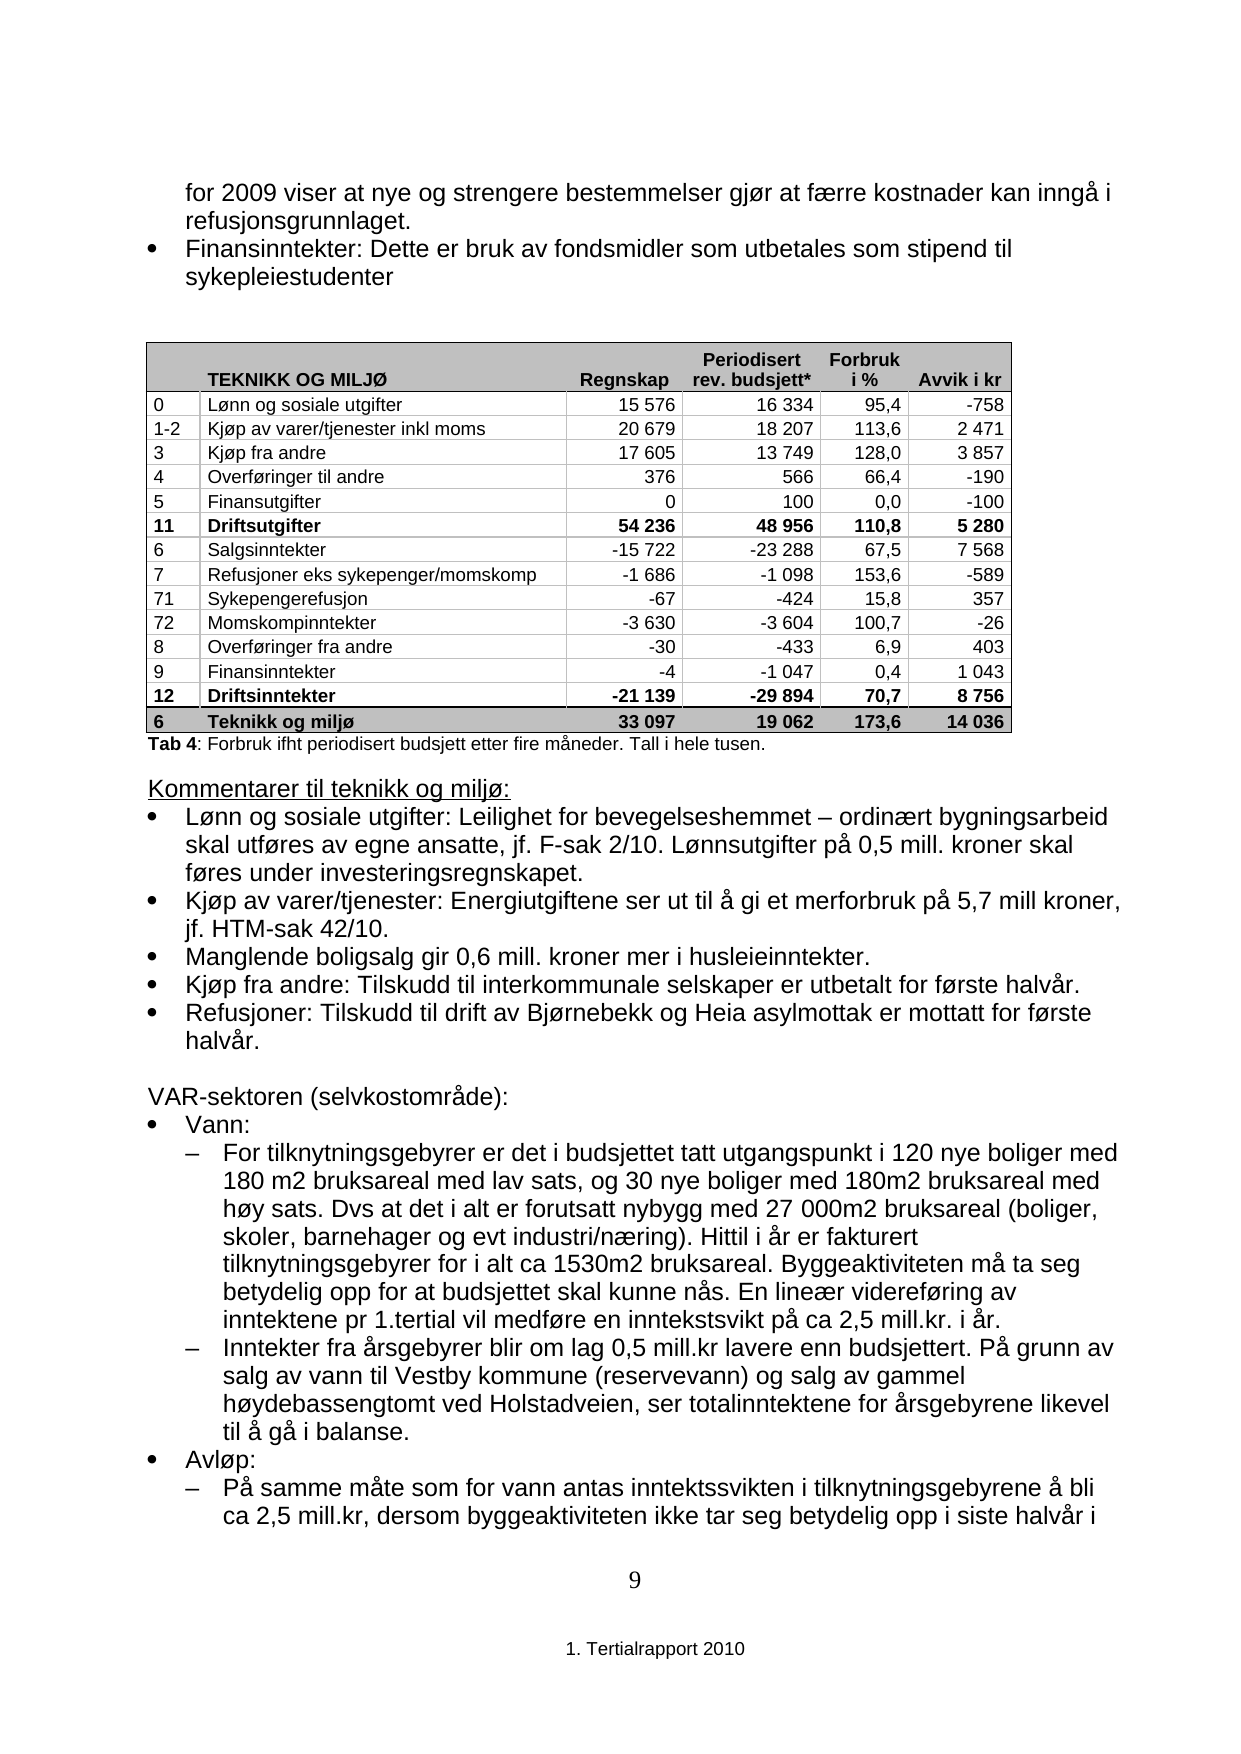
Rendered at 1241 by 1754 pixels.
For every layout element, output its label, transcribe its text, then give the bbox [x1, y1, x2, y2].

table_cell 17 605 [567, 440, 682, 464]
table_cell 4 [147, 465, 199, 488]
table_cell Driftsinntekter [201, 683, 566, 706]
table_cell -424 [683, 586, 820, 609]
list Vann: [148, 1111, 1125, 1138]
table_cell 1-2 [147, 416, 199, 439]
table_cell 5 280 [909, 513, 1011, 536]
list Lønn og sosiale utgifter: Leilighet for bevegelseshemmet – ordinært bygningsarbeid skal utføres av egne ansatte, jf. F-sak 2/10. Lønnsutgifter på 0,5 mill. kroner skal føres under investeringsregnskapet. [148, 803, 1125, 887]
text VAR-sektoren (selvkostområde): [148, 1083, 1125, 1111]
table_cell 3 [147, 440, 199, 464]
list Manglende boligsalg gir 0,6 mill. kroner mer i husleieinntekter. [148, 943, 1125, 971]
table_cell 128,0 [821, 440, 908, 464]
table_cell -100 [909, 489, 1011, 512]
table_cell 376 [567, 465, 682, 488]
table_cell -1 047 [683, 659, 820, 682]
table_cell 33 097 [566, 708, 683, 732]
table_cell -23 288 [683, 538, 820, 561]
table_cell 67,5 [821, 538, 908, 561]
table_cell -1 098 [683, 562, 820, 585]
table_header [147, 343, 200, 391]
table_cell 7 [147, 562, 199, 585]
table_cell -190 [909, 465, 1011, 488]
table_cell 12 [147, 683, 199, 706]
table_cell -26 [909, 610, 1011, 633]
table_cell -29 894 [683, 683, 820, 706]
table_cell -1 686 [567, 562, 682, 585]
table_cell 48 956 [683, 513, 820, 536]
table_cell 8 756 [909, 683, 1011, 706]
table_cell Kjøp av varer/tjenester inkl moms [201, 416, 566, 439]
table_cell Kjøp fra andre [201, 440, 566, 464]
list Avløp: [148, 1446, 1125, 1474]
table_cell 15 576 [567, 392, 682, 415]
table_cell 2 471 [909, 416, 1011, 439]
table_cell Teknikk og miljø [200, 708, 566, 732]
table_cell -67 [567, 586, 682, 609]
table_cell Overføringer fra andre [201, 635, 566, 658]
table_cell 7 568 [909, 538, 1011, 561]
table_cell Finansutgifter [201, 489, 566, 512]
table_cell 11 [147, 513, 199, 536]
table_cell 54 236 [567, 513, 682, 536]
table_cell 100 [683, 489, 820, 512]
table_header Avvik i kr [908, 343, 1011, 391]
table_cell Refusjoner eks sykepenger/momskomp [201, 562, 566, 585]
table_cell -30 [567, 635, 682, 658]
list Refusjoner: Tilskudd til drift av Bjørnebekk og Heia asylmottak er mottatt for første halvår. [148, 999, 1125, 1055]
table_cell 1 043 [909, 659, 1011, 682]
table_cell 100,7 [821, 610, 908, 633]
table_header TEKNIKK OG MILJØ [200, 343, 566, 391]
table_cell 6,9 [821, 635, 908, 658]
table_cell 15,8 [821, 586, 908, 609]
table_cell 19 062 [683, 708, 821, 732]
table_cell -15 722 [567, 538, 682, 561]
list Inntekter fra årsgebyrer blir om lag 0,5 mill.kr lavere enn budsjettert. På grunn av salg av vann til Vestby kommune (reservevann) og salg av gammel høydebassengtomt ved Holstadveien, ser totalinntektene for årsgebyrene likevel til å gå i balanse. [185, 1334, 1125, 1446]
table_cell 8 [147, 635, 199, 658]
list Kjøp fra andre: Tilskudd til interkommunale selskaper er utbetalt for første halvår. [148, 971, 1125, 999]
list Finansinntekter: Dette er bruk av fondsmidler som utbetales som stipend til sykepleiestudenter [148, 235, 1125, 291]
table_cell 6 [147, 538, 199, 561]
table_cell -4 [567, 659, 682, 682]
table_cell 14 036 [908, 708, 1011, 732]
table_cell -758 [909, 392, 1011, 415]
table_cell Finansinntekter [201, 659, 566, 682]
table_cell 566 [683, 465, 820, 488]
table_cell 3 857 [909, 440, 1011, 464]
table_cell 72 [147, 610, 199, 633]
table_cell 20 679 [567, 416, 682, 439]
table_cell 18 207 [683, 416, 820, 439]
table_cell -589 [909, 562, 1011, 585]
text Tab 4: Forbruk ifht periodisert budsjett etter fire måneder. Tall i hele tusen. [148, 733, 1125, 754]
list Kjøp av varer/tjenester: Energiutgiftene ser ut til å gi et merforbruk på 5,7 mill kroner, jf. HTM-sak 42/10. [148, 887, 1125, 943]
table_cell 153,6 [821, 562, 908, 585]
table_cell 113,6 [821, 416, 908, 439]
table_cell Lønn og sosiale utgifter [201, 392, 566, 415]
list for 2009 viser at nye og strengere bestemmelser gjør at færre kostnader kan inngå i refusjonsgrunnlaget. [148, 179, 1125, 235]
table_cell -3 604 [683, 610, 820, 633]
table_cell 16 334 [683, 392, 820, 415]
table_cell -433 [683, 635, 820, 658]
table_cell Salgsinntekter [201, 538, 566, 561]
table_cell 0,4 [821, 659, 908, 682]
table_cell Driftsutgifter [201, 513, 566, 536]
table_cell 5 [147, 489, 199, 512]
list For tilknytningsgebyrer er det i budsjettet tatt utgangspunkt i 120 nye boliger med 180 m2 bruksareal med lav sats, og 30 nye boliger med 180m2 bruksareal med høy sats. Dvs at det i alt er forutsatt nybygg med 27 000m2 bruksareal (boliger, skoler, barnehager og evt industri/næring). Hittil i år er fakturert tilknytningsgebyrer for i alt ca 1530m2 bruksareal. Byggeaktiviteten må ta seg betydelig opp for at budsjettet skal kunne nås. En lineær videreføring av inntektene pr 1.tertial vil medføre en inntekstsvikt på ca 2,5 mill.kr. i år. [185, 1138, 1125, 1334]
table_cell 173,6 [821, 708, 908, 732]
table_cell -3 630 [567, 610, 682, 633]
table_header Forbruk i % [821, 343, 908, 391]
table_cell 71 [147, 586, 199, 609]
table_cell Momskompinntekter [201, 610, 566, 633]
table_cell 6 [147, 708, 200, 732]
table_cell 66,4 [821, 465, 908, 488]
table_cell 357 [909, 586, 1011, 609]
text Kommentarer til teknikk og miljø: [148, 775, 1125, 803]
table_cell 0 [567, 489, 682, 512]
table_cell 0 [147, 392, 199, 415]
list På samme måte som for vann antas inntektssvikten i tilknytningsgebyrene å bli ca 2,5 mill.kr, dersom byggeaktiviteten ikke tar seg betydelig opp i siste halvår i [185, 1474, 1125, 1529]
table_cell 0,0 [821, 489, 908, 512]
table_header Regnskap [566, 343, 683, 391]
table_header Periodisert rev. budsjett* [683, 343, 821, 391]
table_cell 9 [147, 659, 199, 682]
table_cell 110,8 [821, 513, 908, 536]
table_cell 95,4 [821, 392, 908, 415]
table_cell 13 749 [683, 440, 820, 464]
table_cell -21 139 [567, 683, 682, 706]
table_cell Overføringer til andre [201, 465, 566, 488]
table_cell 70,7 [821, 683, 908, 706]
table_cell Sykepengerefusjon [201, 586, 566, 609]
table_cell 403 [909, 635, 1011, 658]
